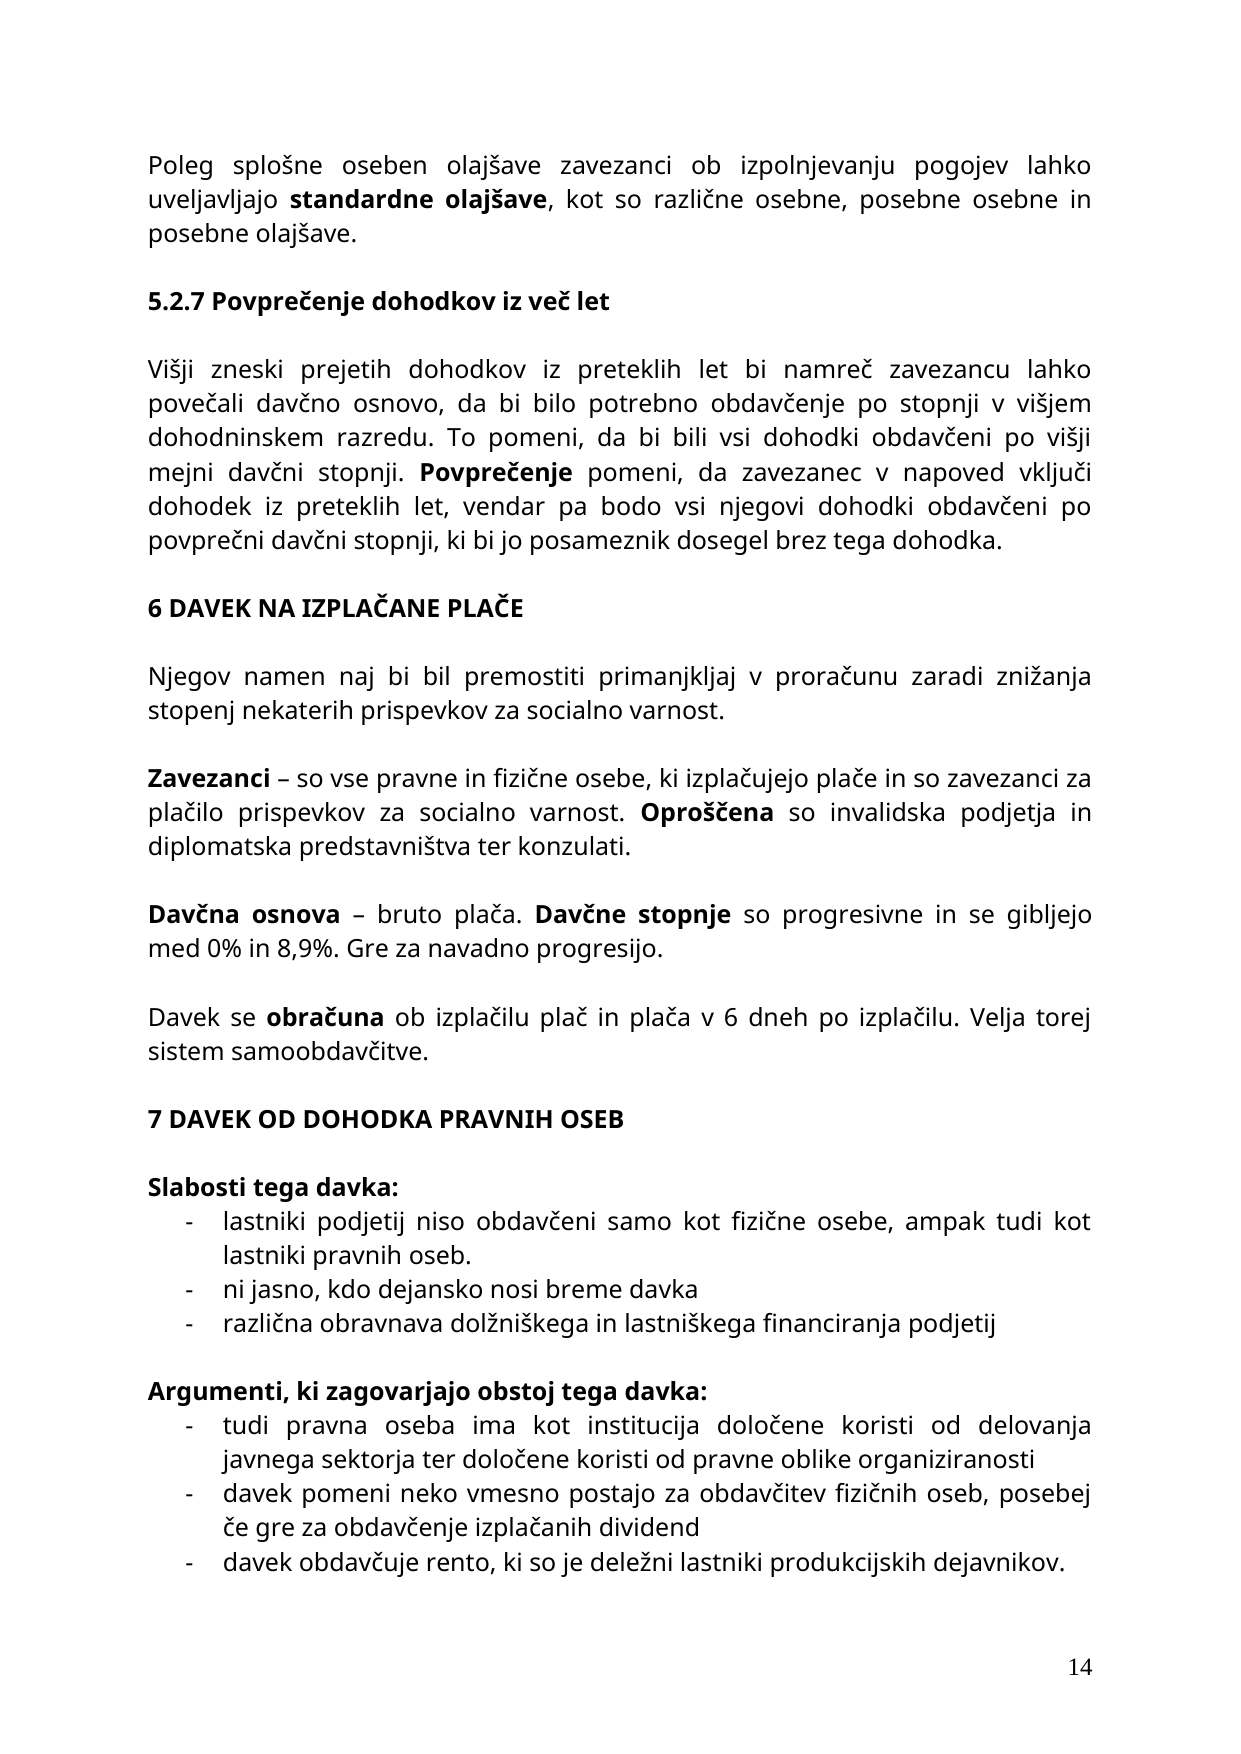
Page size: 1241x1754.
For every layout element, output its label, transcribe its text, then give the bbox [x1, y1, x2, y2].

list tudi pravna oseba ima kot institucija določene koristi od delovanja javnega sektorja ter določene koristi od pravne oblike organiziranosti [185, 1408, 1093, 1476]
text 6 DAVEK NA IZPLAČANE PLAČE [148, 590, 1093, 624]
text Višji zneski prejetih dohodkov iz preteklih let bi namreč zavezancu lahko povečali davčno osnovo, da bi bilo potrebno obdavčenje po stopnji v višjem dohodninskem razredu. To pomeni, da bi bili vsi dohodki obdavčeni po višji mejni davčni stopnji. Povprečenje pomeni, da zavezanec v napoved vključi dohodek iz preteklih let, vendar pa bodo vsi njegovi dohodki obdavčeni po povprečni davčni stopnji, ki bi jo posameznik dosegel brez tega dohodka. [148, 352, 1093, 556]
text 5.2.7 Povprečenje dohodkov iz več let [148, 284, 1093, 318]
text Poleg splošne oseben olajšave zavezanci ob izpolnjevanju pogojev lahko uveljavljajo standardne olajšave, kot so različne osebne, posebne osebne in posebne olajšave. [148, 148, 1093, 250]
text 7 DAVEK OD DOHODKA PRAVNIH OSEB [148, 1101, 1093, 1135]
list lastniki podjetij niso obdavčeni samo kot fizične osebe, ampak tudi kot lastniki pravnih oseb. [185, 1203, 1093, 1272]
list različna obravnava dolžniškega in lastniškega financiranja podjetij [185, 1306, 1093, 1340]
list davek obdavčuje rento, ki so je deležni lastniki produkcijskih dejavnikov. [185, 1544, 1093, 1578]
text Slabosti tega davka: [148, 1169, 1093, 1203]
text Davčna osnova – bruto plača. Davčne stopnje so progresivne in se gibljejo med 0% in 8,9%. Gre za navadno progresijo. [148, 897, 1093, 965]
text Zavezanci – so vse pravne in fizične osebe, ki izplačujejo plače in so zavezanci za plačilo prispevkov za socialno varnost. Oproščena so invalidska podjetja in diplomatska predstavništva ter konzulati. [148, 761, 1093, 863]
list davek pomeni neko vmesno postajo za obdavčitev fizičnih oseb, posebej če gre za obdavčenje izplačanih dividend [185, 1476, 1093, 1544]
list ni jasno, kdo dejansko nosi breme davka [185, 1272, 1093, 1306]
text Argumenti, ki zagovarjajo obstoj tega davka: [148, 1374, 1093, 1408]
text Njegov namen naj bi bil premostiti primanjkljaj v proračunu zaradi znižanja stopenj nekaterih prispevkov za socialno varnost. [148, 658, 1093, 727]
text Davek se obračuna ob izplačilu plač in plača v 6 dneh po izplačilu. Velja torej sistem samoobdavčitve. [148, 999, 1093, 1067]
